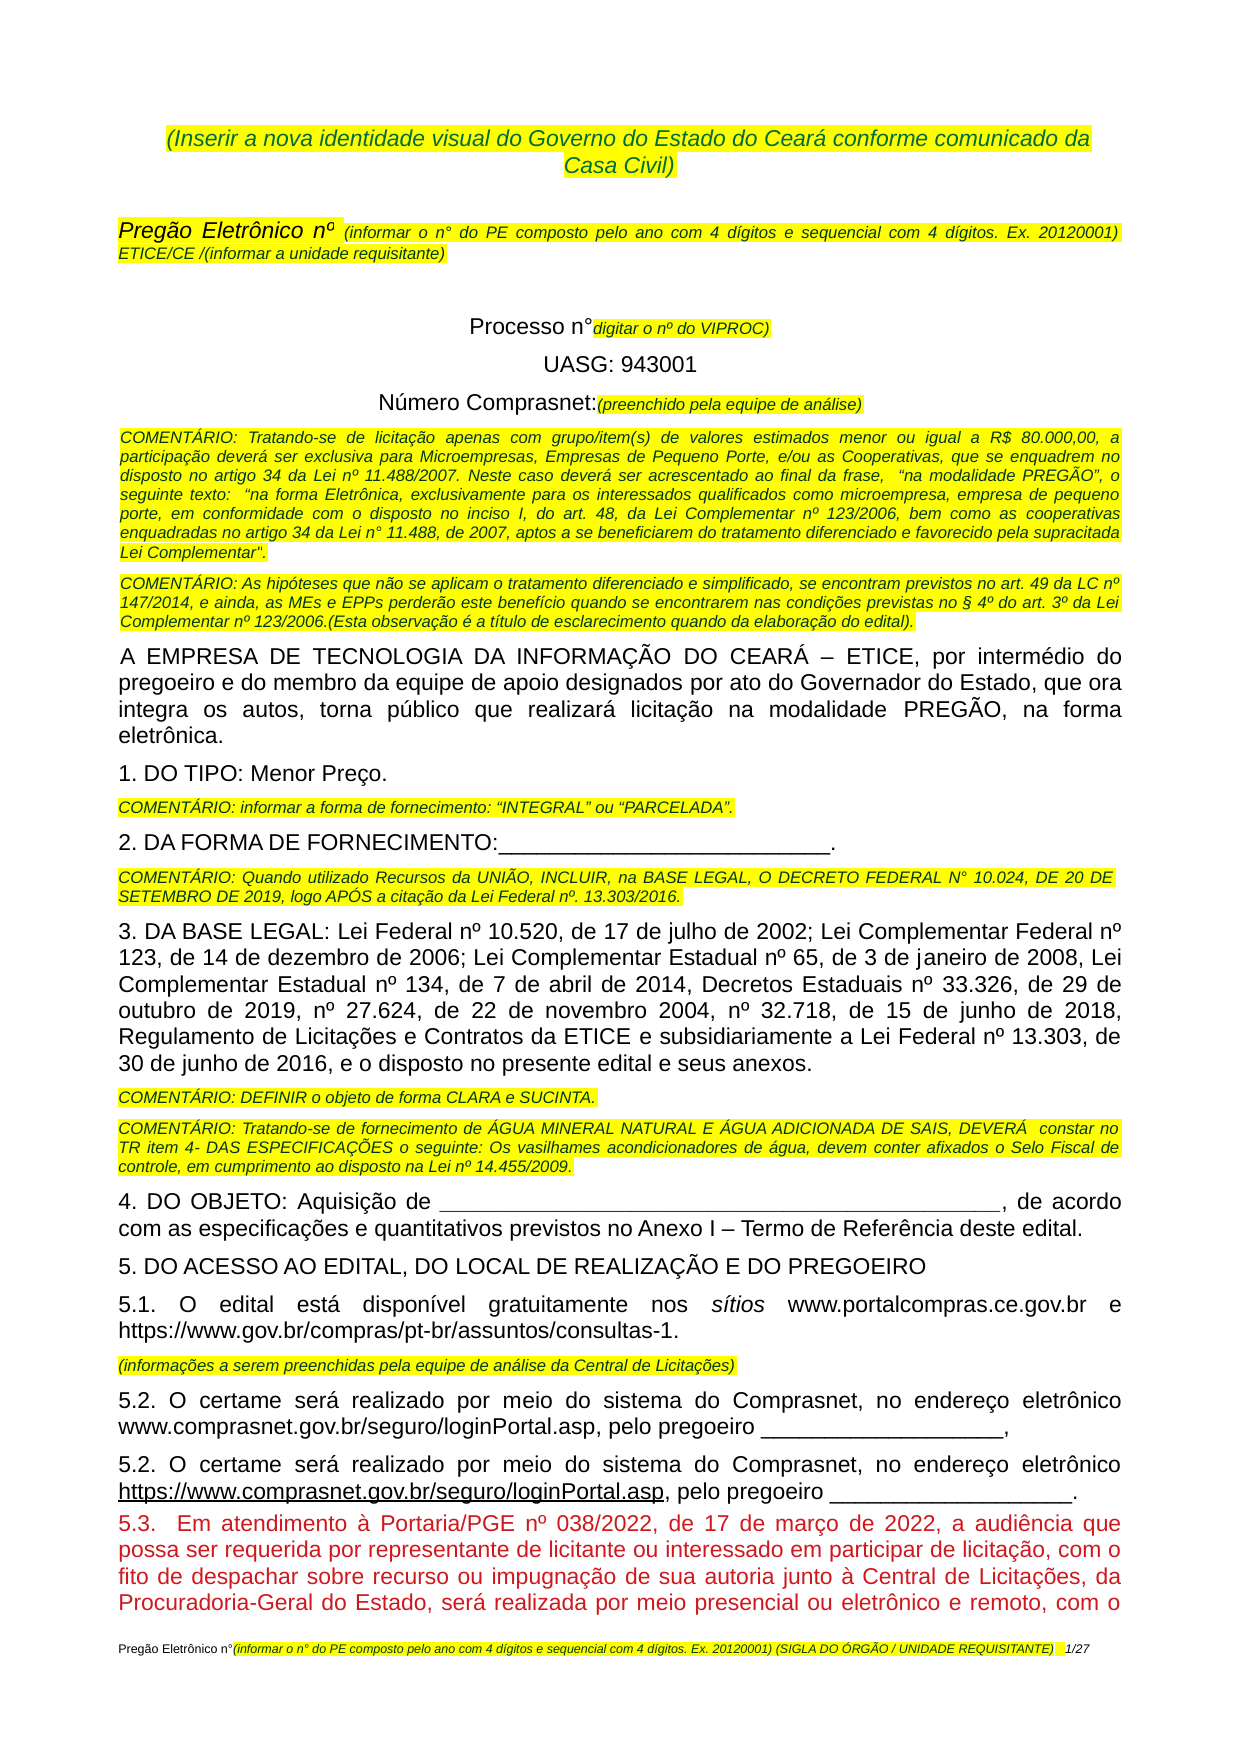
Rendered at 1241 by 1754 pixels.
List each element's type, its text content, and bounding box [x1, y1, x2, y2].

text 2. DA FORMA DE FORNECIMENTO:__________________________. [118, 829, 1122, 856]
text COMENTÁRIO: DEFINIR o objeto de forma CLARA e SUCINTA. [118, 1088, 1122, 1107]
text 4. DO OBJETO: Aquisição de ____________________________________________, de acordo com as especificações e quantitativos previstos no Anexo I – Termo de Referência deste edital. [118, 1188, 1122, 1241]
text COMENTÁRIO: Quando utilizado Recursos da UNIÃO, INCLUIR, na BASE LEGAL, O DECRETO FEDERAL N° 10.024, DE 20 DE SETEMBRO DE 2019, logo APÓS a citação da Lei Federal nº. 13.303/2016. [118, 868, 1116, 906]
text Processo n°digitar o nº do VIPROC) [118, 313, 1122, 339]
text COMENTÁRIO: As hipóteses que não se aplicam o tratamento diferenciado e simplificado, se encontram previstos no art. 49 da LC nº 147/2014, e ainda, as MEs e EPPs perderão este benefício quando se encontrarem nas condições previstas no § 4º do art. 3º da Lei Complementar nº 123/2006.(Esta observação é a título de esclarecimento quando da elaboração do edital). [120, 573, 1122, 631]
text 5.2. O certame será realizado por meio do sistema do Comprasnet, no endereço eletrônico www.comprasnet.gov.br/seguro/loginPortal.asp, pelo pregoeiro ___________________, [118, 1387, 1122, 1439]
text COMENTÁRIO: informar a forma de fornecimento: “INTEGRAL” ou “PARCELADA”. [118, 798, 1122, 817]
text Pregão Eletrônico nº (informar o n° do PE composto pelo ano com 4 dígitos e sequencial com 4 dígitos. Ex. 20120001) ETICE/CE /(informar a unidade requisitante) [118, 217, 1122, 263]
text 5.3. Em atendimento à Portaria/PGE nº 038/2022, de 17 de março de 2022, a audiência que possa ser requerida por representante de licitante ou interessado em participar de licitação, com o fito de despachar sobre recurso ou impugnação de sua autoria junto à Central de Licitações, da Procuradoria-Geral do Estado, será realizada por meio presencial ou eletrônico e remoto, com o [118, 1510, 1122, 1615]
text Número Comprasnet:(preenchido pela equipe de análise) [119, 389, 1122, 416]
text COMENTÁRIO: Tratando-se de fornecimento de ÁGUA MINERAL NATURAL E ÁGUA ADICIONADA DE SAIS, DEVERÁ constar no TR item 4- DAS ESPECIFICAÇÕES o seguinte: Os vasilhames acondicionadores de água, devem conter afixados o Selo Fiscal de controle, em cumprimento ao disposto na Lei nº 14.455/2009. [118, 1119, 1122, 1176]
text 3. DA BASE LEGAL: Lei Federal nº 10.520, de 17 de julho de 2002; Lei Complementar Federal nº 123, de 14 de dezembro de 2006; Lei Complementar Estadual nº 65, de 3 de janeiro de 2008, Lei Complementar Estadual nº 134, de 7 de abril de 2014, Decretos Estaduais nº 33.326, de 29 de outubro de 2019, nº 27.624, de 22 de novembro 2004, nº 32.718, de 15 de junho de 2018, Regulamento de Licitações e Contratos da ETICE e subsidiariamente a Lei Federal nº 13.303, de 30 de junho de 2016, e o disposto no presente edital e seus anexos. [118, 918, 1122, 1076]
text 1. DO TIPO: Menor Preço. [118, 760, 1122, 786]
text 5. DO ACESSO AO EDITAL, DO LOCAL DE REALIZAÇÃO E DO PREGOEIRO [118, 1253, 1122, 1279]
text A Empresa de Tecnologia da Informação do Ceará – ETICE, por intermédio do pregoeiro e do membro da equipe de apoio designados por ato do Governador do Estado, que ora integra os autos, torna público que realizará licitação na modalidade PREGÃO, na forma eletrônica. [118, 643, 1122, 748]
text UASG: 943001 [118, 351, 1122, 377]
text 5.2. O certame será realizado por meio do sistema do Comprasnet, no endereço eletrônico https://www.comprasnet.gov.br/seguro/loginPortal.asp, pelo pregoeiro ___________________. [118, 1451, 1122, 1504]
text 5.1. O edital está disponível gratuitamente nos sítios www.portalcompras.ce.gov.br e https://www.gov.br/compras/pt-br/assuntos/consultas-1. [118, 1291, 1122, 1344]
text (informações a serem preenchidas pela equipe de análise da Central de Licitações) [118, 1356, 1122, 1375]
text COMENTÁRIO: Tratando-se de licitação apenas com grupo/item(s) de valores estimados menor ou igual a R$ 80.000,00, a participação deverá ser exclusiva para Microempresas, Empresas de Pequeno Porte, e/ou as Cooperativas, que se enquadrem no disposto no artigo 34 da Lei nº 11.488/2007. Neste caso deverá ser acrescentado ao final da frase, “na modalidade PREGÃO”, o seguinte texto: “na forma Eletrônica, exclusivamente para os interessados qualificados como microempresa, empresa de pequeno porte, em conformidade com o disposto no inciso I, do art. 48, da Lei Complementar nº 123/2006, bem como as cooperativas enquadradas no artigo 34 da Lei n° 11.488, de 2007, aptos a se beneficiarem do tratamento diferenciado e favorecido pela supracitada Lei Complementar". [120, 427, 1122, 562]
